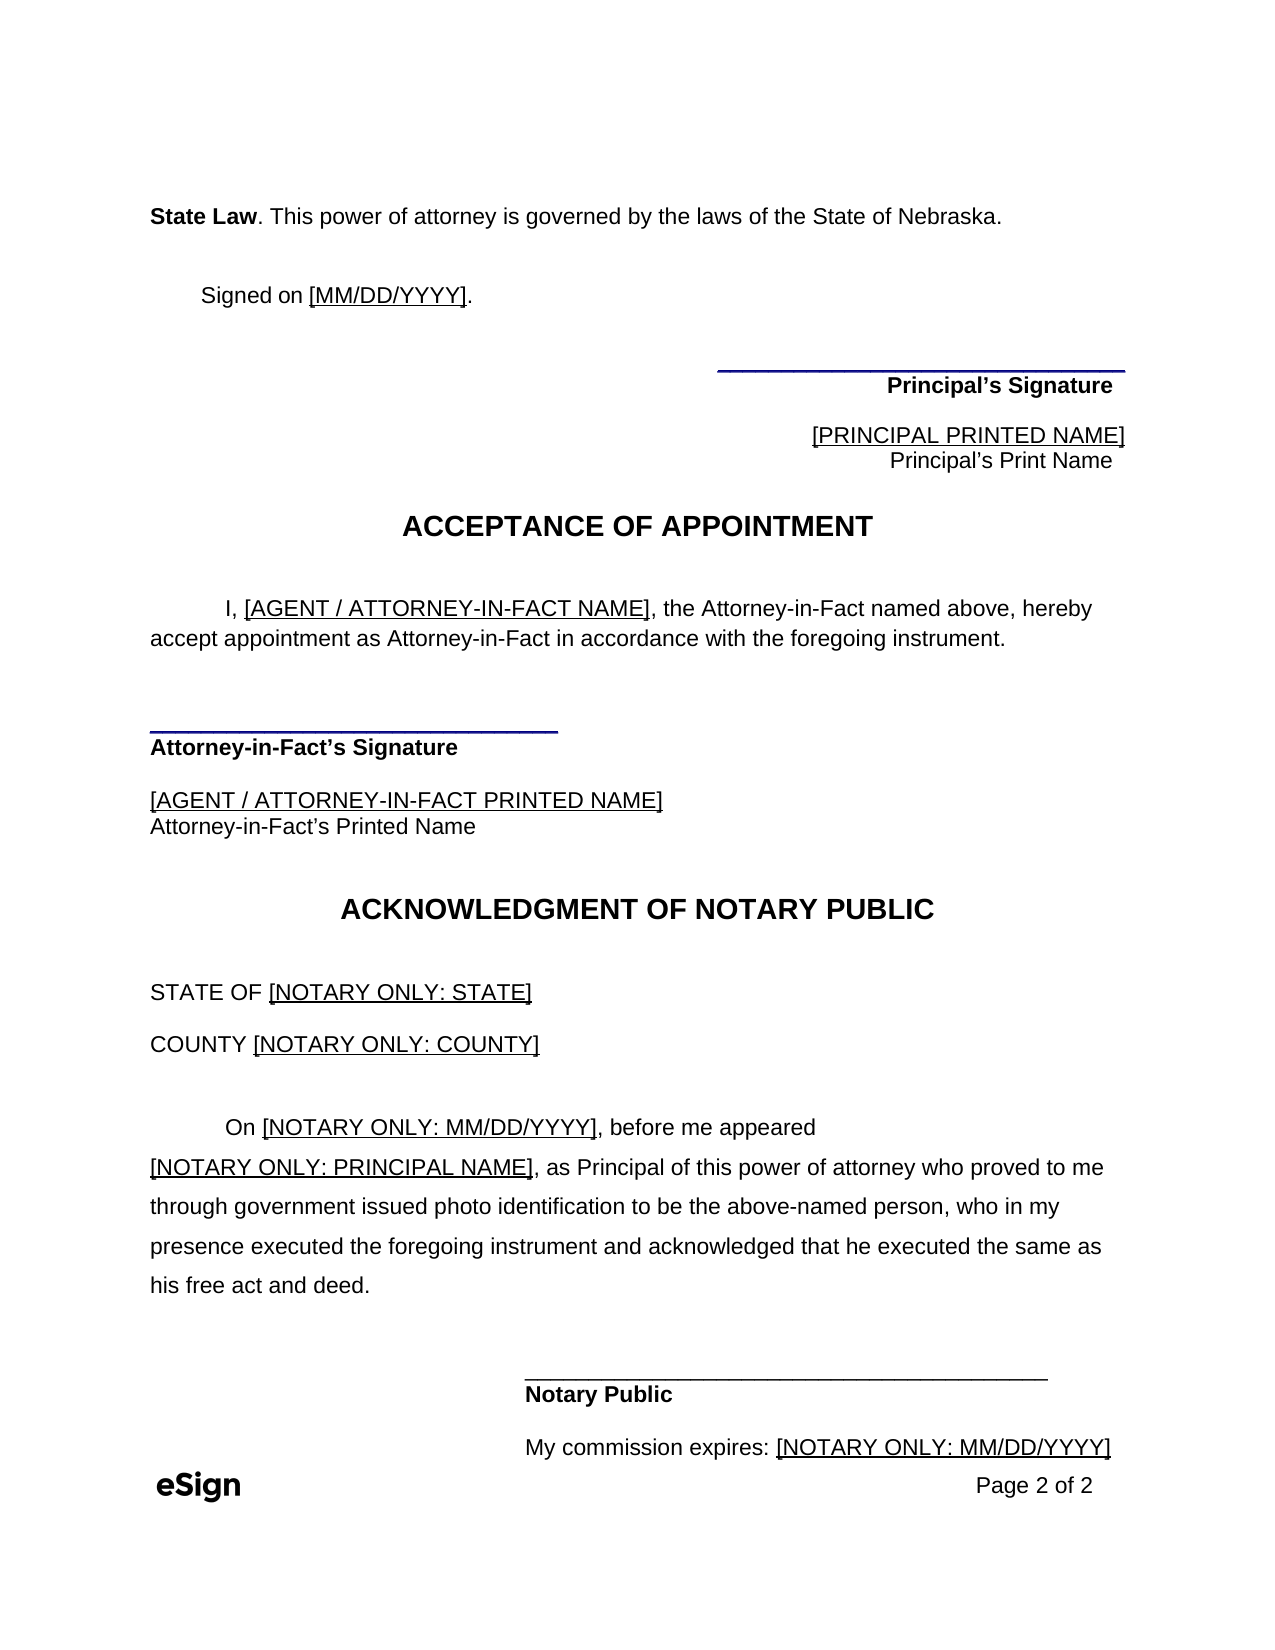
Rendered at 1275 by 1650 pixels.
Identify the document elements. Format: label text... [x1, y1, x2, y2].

subtitle State Law. This power of attorney is governed by the laws of the State of Nebraska. [150, 203, 1109, 229]
subtitle Principal’s Print Name [150, 454, 1113, 472]
text ________________________________ [150, 347, 1125, 373]
subtitle COUNTY [NOTARY ONLY: COUNTY] [150, 1031, 1125, 1058]
text I, [AGENT / ATTORNEY-IN-FACT NAME], the Attorney-in-Fact named above, hereby accept appointment as Attorney-in-Fact in accordance with the foregoing instrument. [150, 595, 1125, 651]
text ________________________________ [150, 708, 1125, 734]
subtitle Signed on [MM/DD/YYYY]. [150, 282, 1109, 308]
text [PRINCIPAL PRINTED NAME] [150, 422, 1125, 448]
text [NOTARY ONLY: PRINCIPAL NAME], as Principal of this power of attorney who proved to me through government issued photo identification to be the above-named person, who in my presence executed the foregoing instrument and acknowledged that he executed the same as his free act and deed. [150, 1154, 1125, 1341]
subtitle On [NOTARY ONLY: MM/DD/YYYY], before me appeared [150, 1114, 1125, 1141]
text [AGENT / ATTORNEY-IN-FACT PRINTED NAME] [150, 787, 1125, 813]
subtitle Attorney-in-Fact’s Signature [150, 734, 1125, 761]
subtitle ACKNOWLEDGMENT OF NOTARY PUBLIC [150, 892, 1125, 926]
text _________________________________________ Notary Public [150, 1354, 1125, 1407]
subtitle Principal’s Signature [150, 379, 1113, 398]
text My commission expires: [NOTARY ONLY: MM/DD/YYYY] [150, 1407, 1125, 1460]
subtitle STATE OF [NOTARY ONLY: STATE] [150, 979, 1125, 1005]
text Attorney-in-Fact’s Printed Name [150, 813, 1125, 840]
subtitle ACCEPTANCE OF APPOINTMENT [150, 508, 1125, 542]
